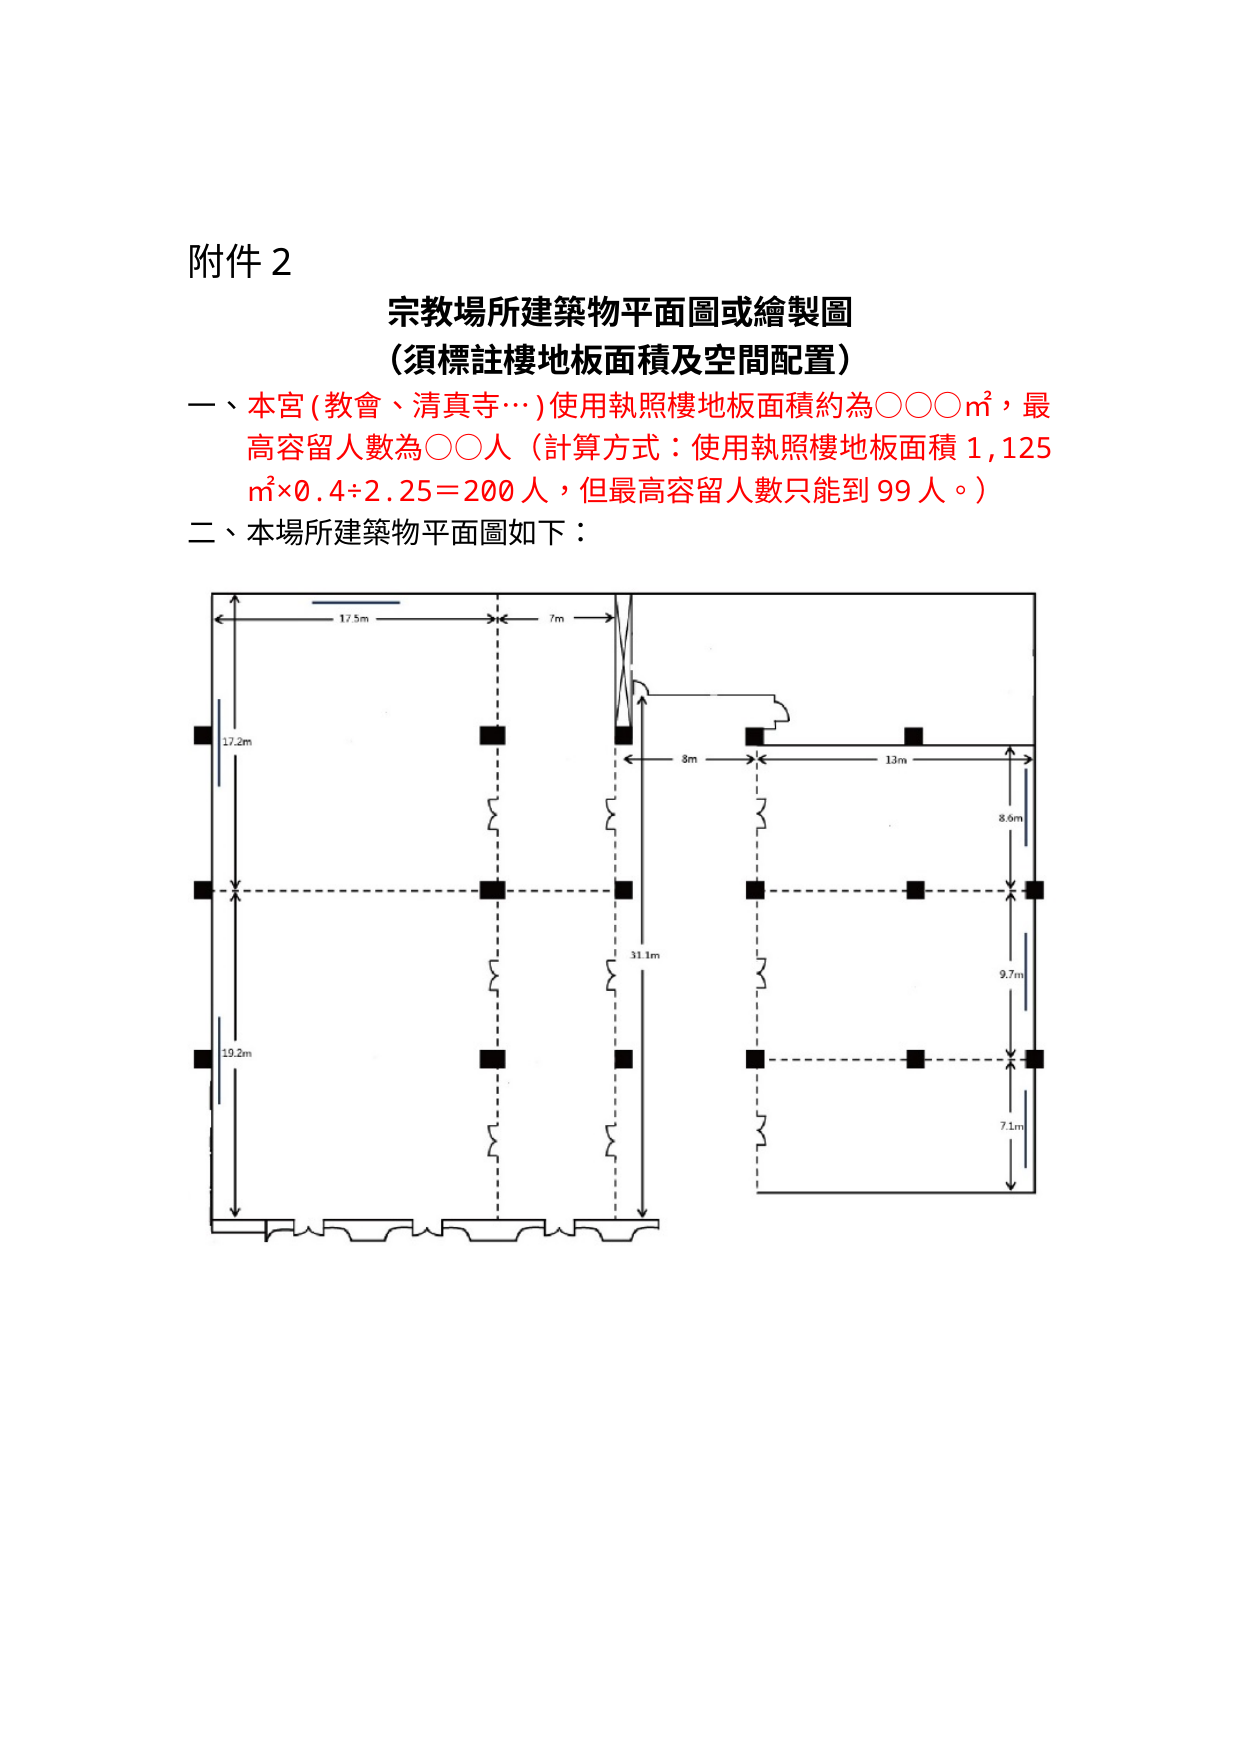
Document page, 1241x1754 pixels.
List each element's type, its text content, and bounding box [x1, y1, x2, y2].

text （須標註樓地板面積及空間配置） [187, 334, 1053, 382]
text 一、本宮(教會、清真寺…)使用執照樓地板面積約為○○○㎡，最高容留人數為○○人（計算方式：使用執照樓地板面積1,125㎡×0.4÷2.25＝200人，但最高容留人數只能到99人。） [187, 382, 1053, 510]
text 宗教場所建築物平面圖或繪製圖 [187, 286, 1053, 334]
text 附件2 [187, 232, 1053, 286]
text 二、本場所建築物平面圖如下： [187, 510, 1053, 552]
